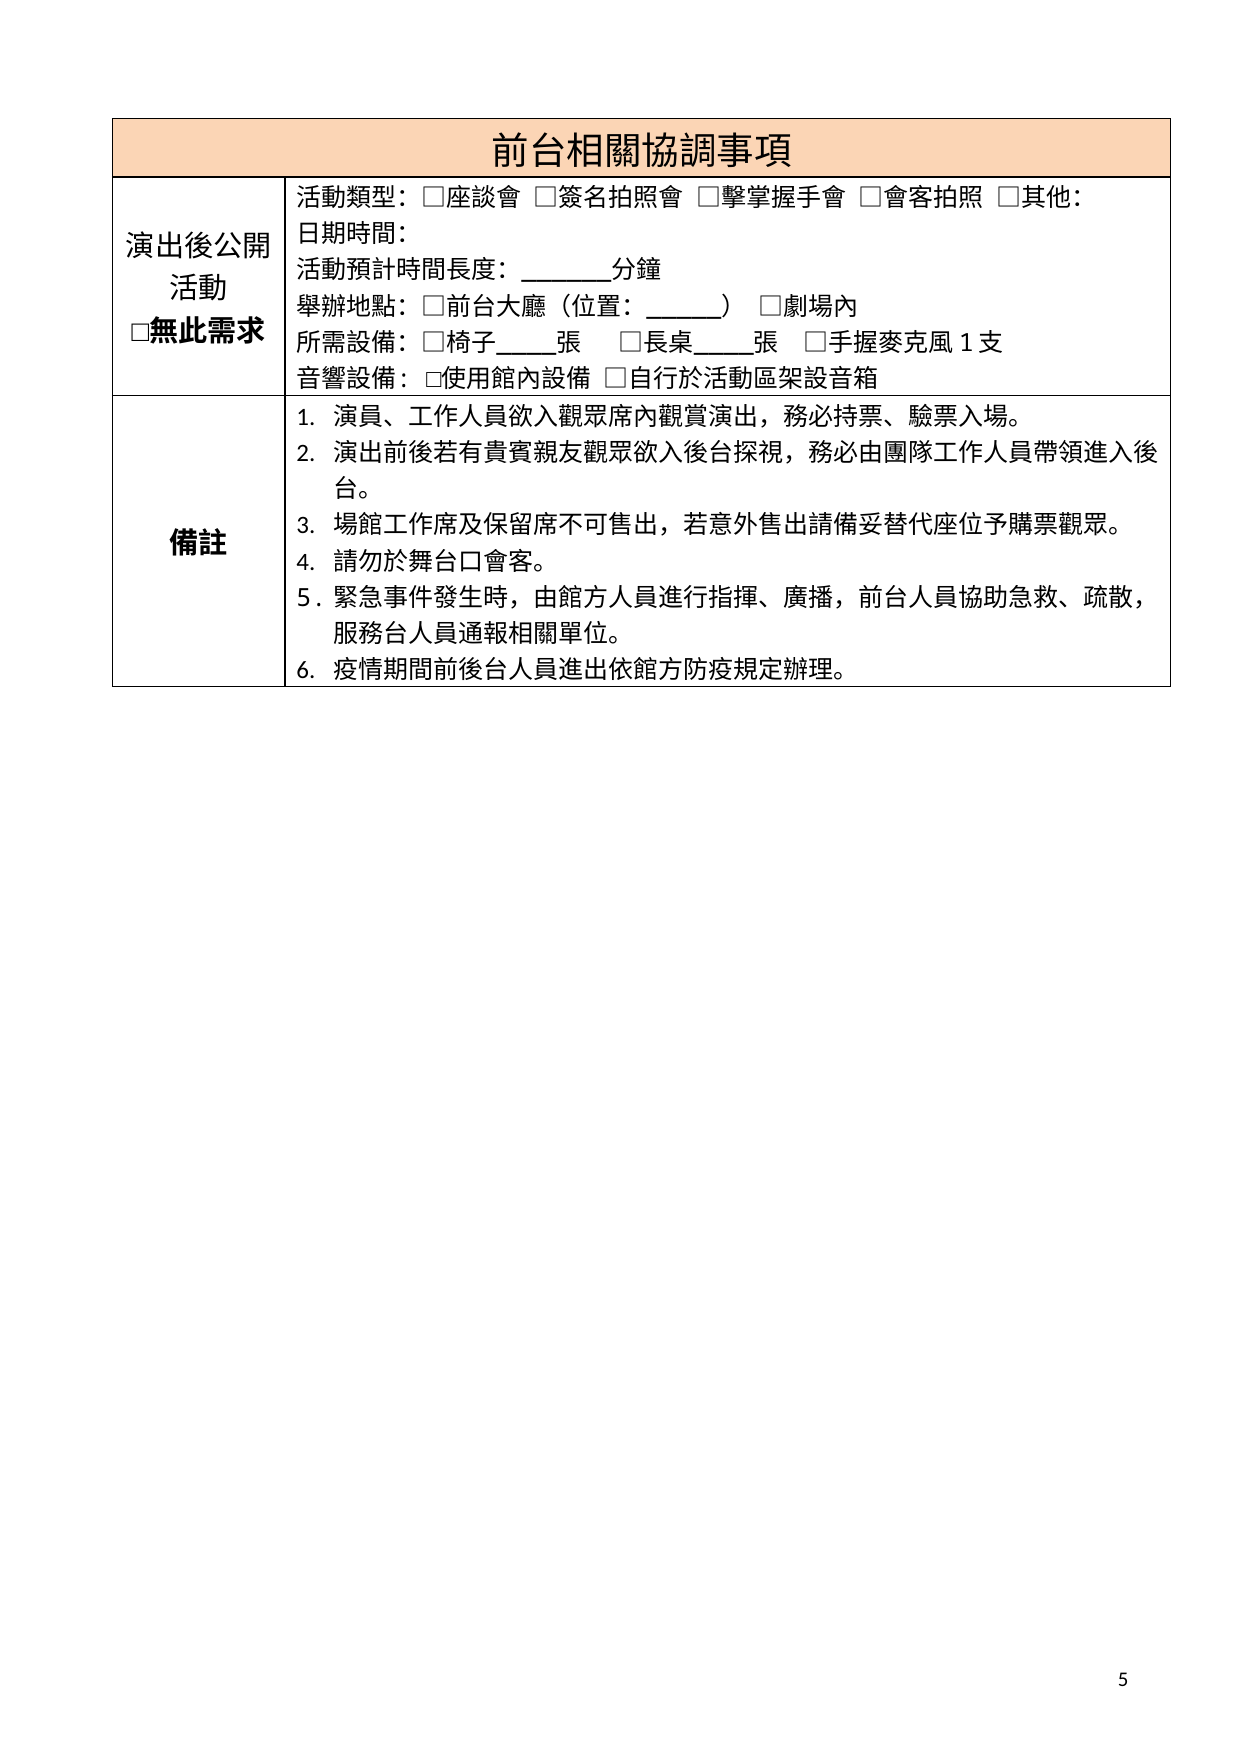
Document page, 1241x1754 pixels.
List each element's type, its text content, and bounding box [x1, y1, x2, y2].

table_cell 演出後公開活動 □無此需求 [113, 178, 284, 395]
table_header 前台相關協調事項 [113, 119, 1170, 176]
table_cell 活動類型：□座談會 □簽名拍照會 □擊掌握手會 □會客拍照 □其他： 日期時間： 活動預計時間長度：______分鐘 舉辦地點：□前台大廳（位置：_____） □劇場內 所需設備：□椅子____張 □長桌____張 □手握麥克風1支 音響設備: □使用館內設備 □自行於活動區架設音箱 [286, 178, 1170, 395]
table_cell 備註 [113, 396, 284, 686]
table_cell 演員、工作人員欲入觀眾席內觀賞演出，務必持票、驗票入場。 演出前後若有貴賓親友觀眾欲入後台探視，務必由團隊工作人員帶領進入後台。 場館工作席及保留席不可售出，若意外售出請備妥替代座位予購票觀眾。 請勿於舞台口會客。 緊急事件發生時，由館方人員進行指揮、廣播，前台人員協助急救、疏散，服務台人員通報相關單位。 疫情期間前後台人員進出依館方防疫規定辦理。 [286, 396, 1170, 686]
